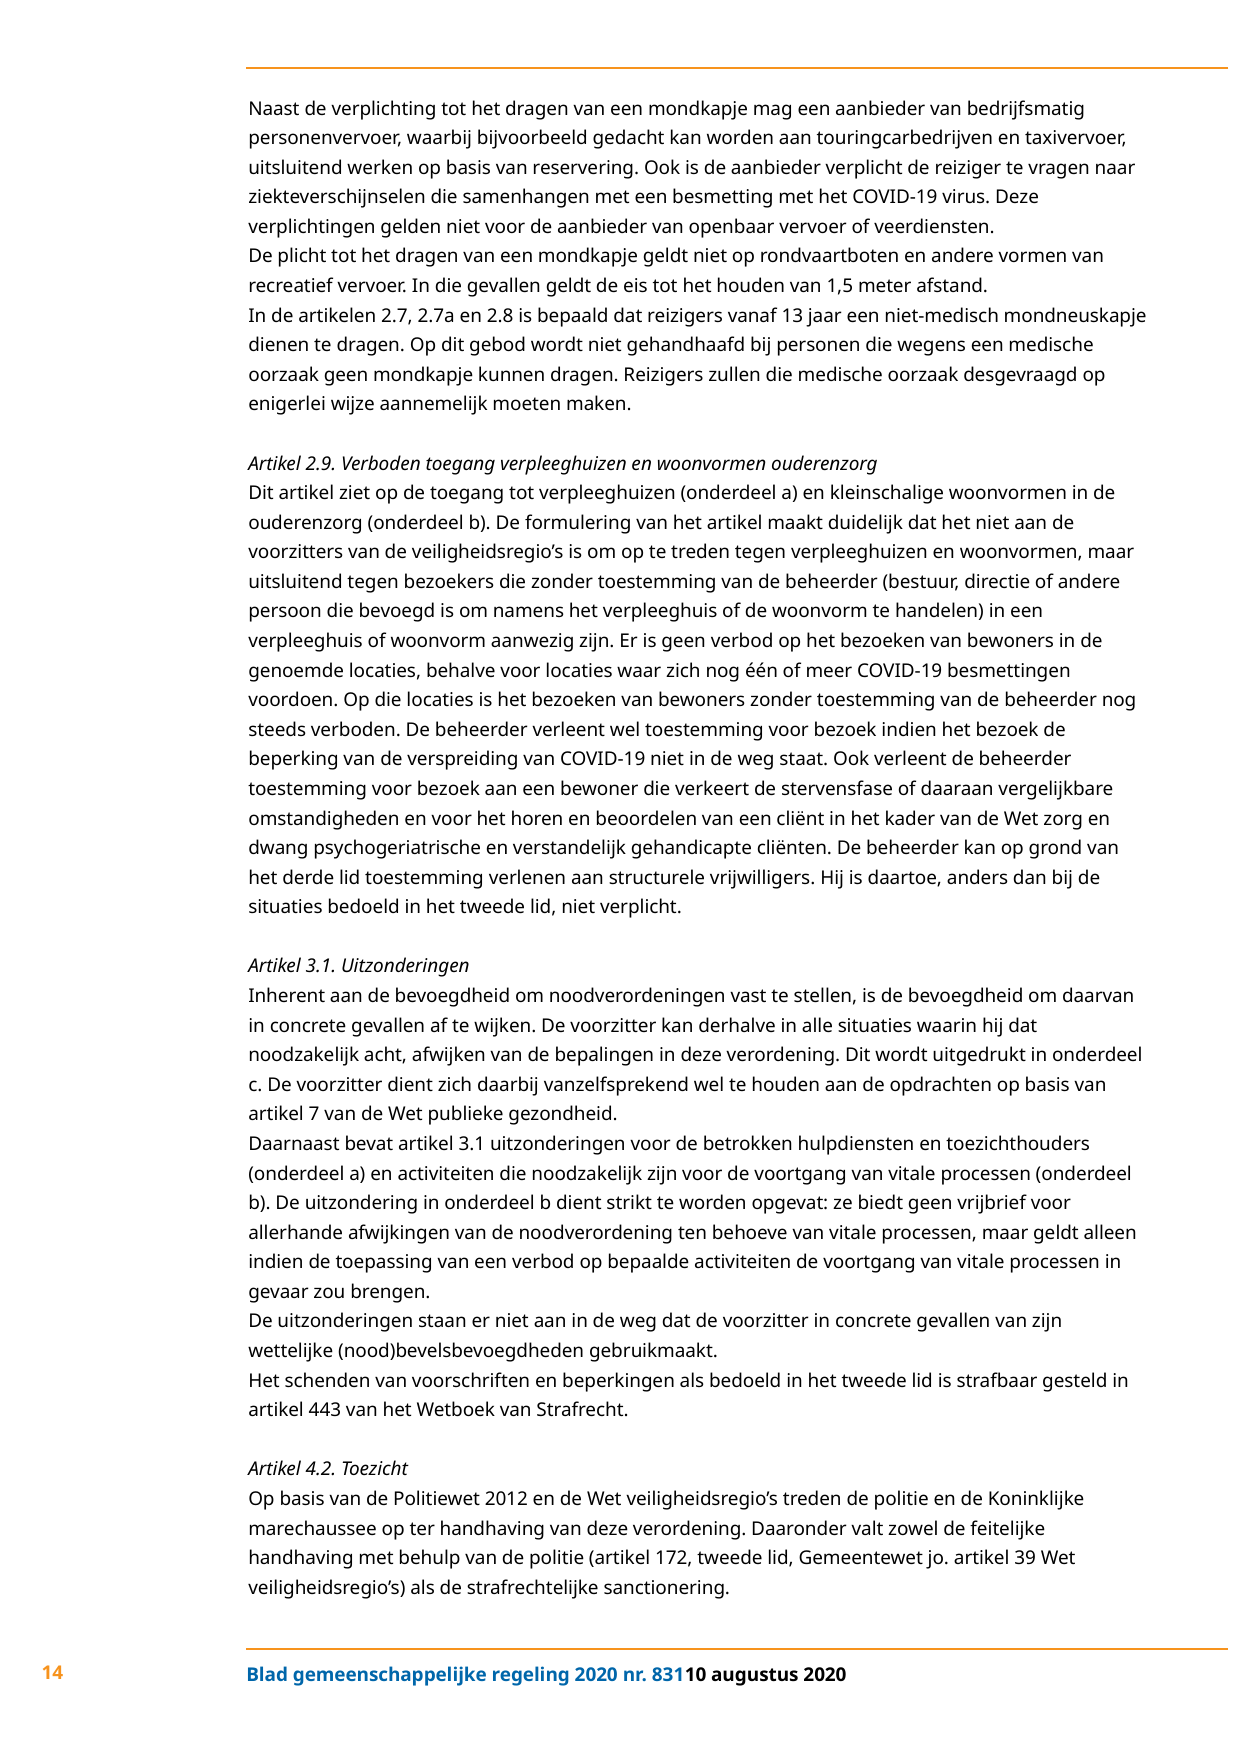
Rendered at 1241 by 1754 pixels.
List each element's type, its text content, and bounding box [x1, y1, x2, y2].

text Op basis van de Politiewet 2012 en de Wet veiligheidsregio’s treden de politie en de Koninklijke marechaussee op ter handhaving van deze verordening. Daaronder valt zowel de feitelijke handhaving met behulp van de politie (artikel 172, tweede lid, Gemeentewet jo. artikel 39 Wet veiligheidsregio’s) als de strafrechtelijke sanctionering. [248, 1485, 1152, 1600]
picture [41, 47, 231, 172]
text Inherent aan de bevoegdheid om noodverordeningen vast te stellen, is de bevoegdheid om daarvan in concrete gevallen af te wijken. De voorzitter kan derhalve in alle situaties waarin hij dat noodzakelijk acht, afwijken van de bepalingen in deze verordening. Dit wordt uitgedrukt in onderdeel c. De voorzitter dient zich daarbij vanzelfsprekend wel te houden aan de opdrachten op basis van artikel 7 van de Wet publieke gezondheid. [248, 982, 1152, 1126]
text Daarnaast bevat artikel 3.1 uitzonderingen voor de betrokken hulpdiensten en toezichthouders (onderdeel a) en activiteiten die noodzakelijk zijn voor de voortgang van vitale processen (onderdeel b). De uitzondering in onderdeel b dient strikt te worden opgevat: ze biedt geen vrijbrief voor allerhande afwijkingen van de noodverordening ten behoeve van vitale processen, maar geldt alleen indien de toepassing van een verbod op bepaalde activiteiten de voortgang van vitale processen in gevaar zou brengen. [248, 1130, 1152, 1304]
text Artikel 4.2. Toezicht [248, 1456, 1152, 1481]
text Artikel 3.1. Uitzonderingen [248, 953, 1152, 978]
text Het schenden van voorschriften en beperkingen als bedoeld in het tweede lid is strafbaar gesteld in artikel 443 van het Wetboek van Strafrecht. [248, 1367, 1152, 1422]
text Naast de verplichting tot het dragen van een mondkapje mag een aanbieder van bedrijfsmatig personenvervoer, waarbij bijvoorbeeld gedacht kan worden aan touringcarbedrijven en taxivervoer, uitsluitend werken op basis van reservering. Ook is de aanbieder verplicht de reiziger te vragen naar ziekteverschijnselen die samenhangen met een besmetting met het COVID-19 virus. Deze verplichtingen gelden niet voor de aanbieder van openbaar vervoer of veerdiensten. [248, 95, 1152, 239]
text Artikel 2.9. Verboden toegang verpleeghuizen en woonvormen ouderenzorg [248, 450, 1152, 476]
text In de artikelen 2.7, 2.7a en 2.8 is bepaald dat reizigers vanaf 13 jaar een niet-medisch mondneuskapje dienen te dragen. Op dit gebod wordt niet gehandhaafd bij personen die wegens een medische oorzaak geen mondkapje kunnen dragen. Reizigers zullen die medische oorzaak desgevraagd op enigerlei wijze aannemelijk moeten maken. [248, 302, 1152, 416]
text De uitzonderingen staan er niet aan in de weg dat de voorzitter in concrete gevallen van zijn wettelijke (nood)bevelsbevoegdheden gebruikmaakt. [248, 1308, 1152, 1363]
text De plicht tot het dragen van een mondkapje geldt niet op rondvaartboten en andere vormen van recreatief vervoer. In die gevallen geldt de eis tot het houden van 1,5 meter afstand. [248, 243, 1152, 298]
text Dit artikel ziet op de toegang tot verpleeghuizen (onderdeel a) en kleinschalige woonvormen in de ouderenzorg (onderdeel b). De formulering van het artikel maakt duidelijk dat het niet aan de voorzitters van de veiligheidsregio’s is om op te treden tegen verpleeghuizen en woonvormen, maar uitsluitend tegen bezoekers die zonder toestemming van de beheerder (bestuur, directie of andere persoon die bevoegd is om namens het verpleeghuis of de woonvorm te handelen) in een verpleeghuis of woonvorm aanwezig zijn. Er is geen verbod op het bezoeken van bewoners in de genoemde locaties, behalve voor locaties waar zich nog één of meer COVID-19 besmettingen voordoen. Op die locaties is het bezoeken van bewoners zonder toestemming van de beheerder nog steeds verboden. De beheerder verleent wel toestemming voor bezoek indien het bezoek de beperking van de verspreiding van COVID-19 niet in de weg staat. Ook verleent de beheerder toestemming voor bezoek aan een bewoner die verkeert de stervensfase of daaraan vergelijkbare omstandigheden en voor het horen en beoordelen van een cliënt in het kader van de Wet zorg en dwang psychogeriatrische en verstandelijk gehandicapte cliënten. De beheerder kan op grond van het derde lid toestemming verlenen aan structurele vrijwilligers. Hij is daartoe, anders dan bij de situaties bedoeld in het tweede lid, niet verplicht. [248, 479, 1152, 919]
